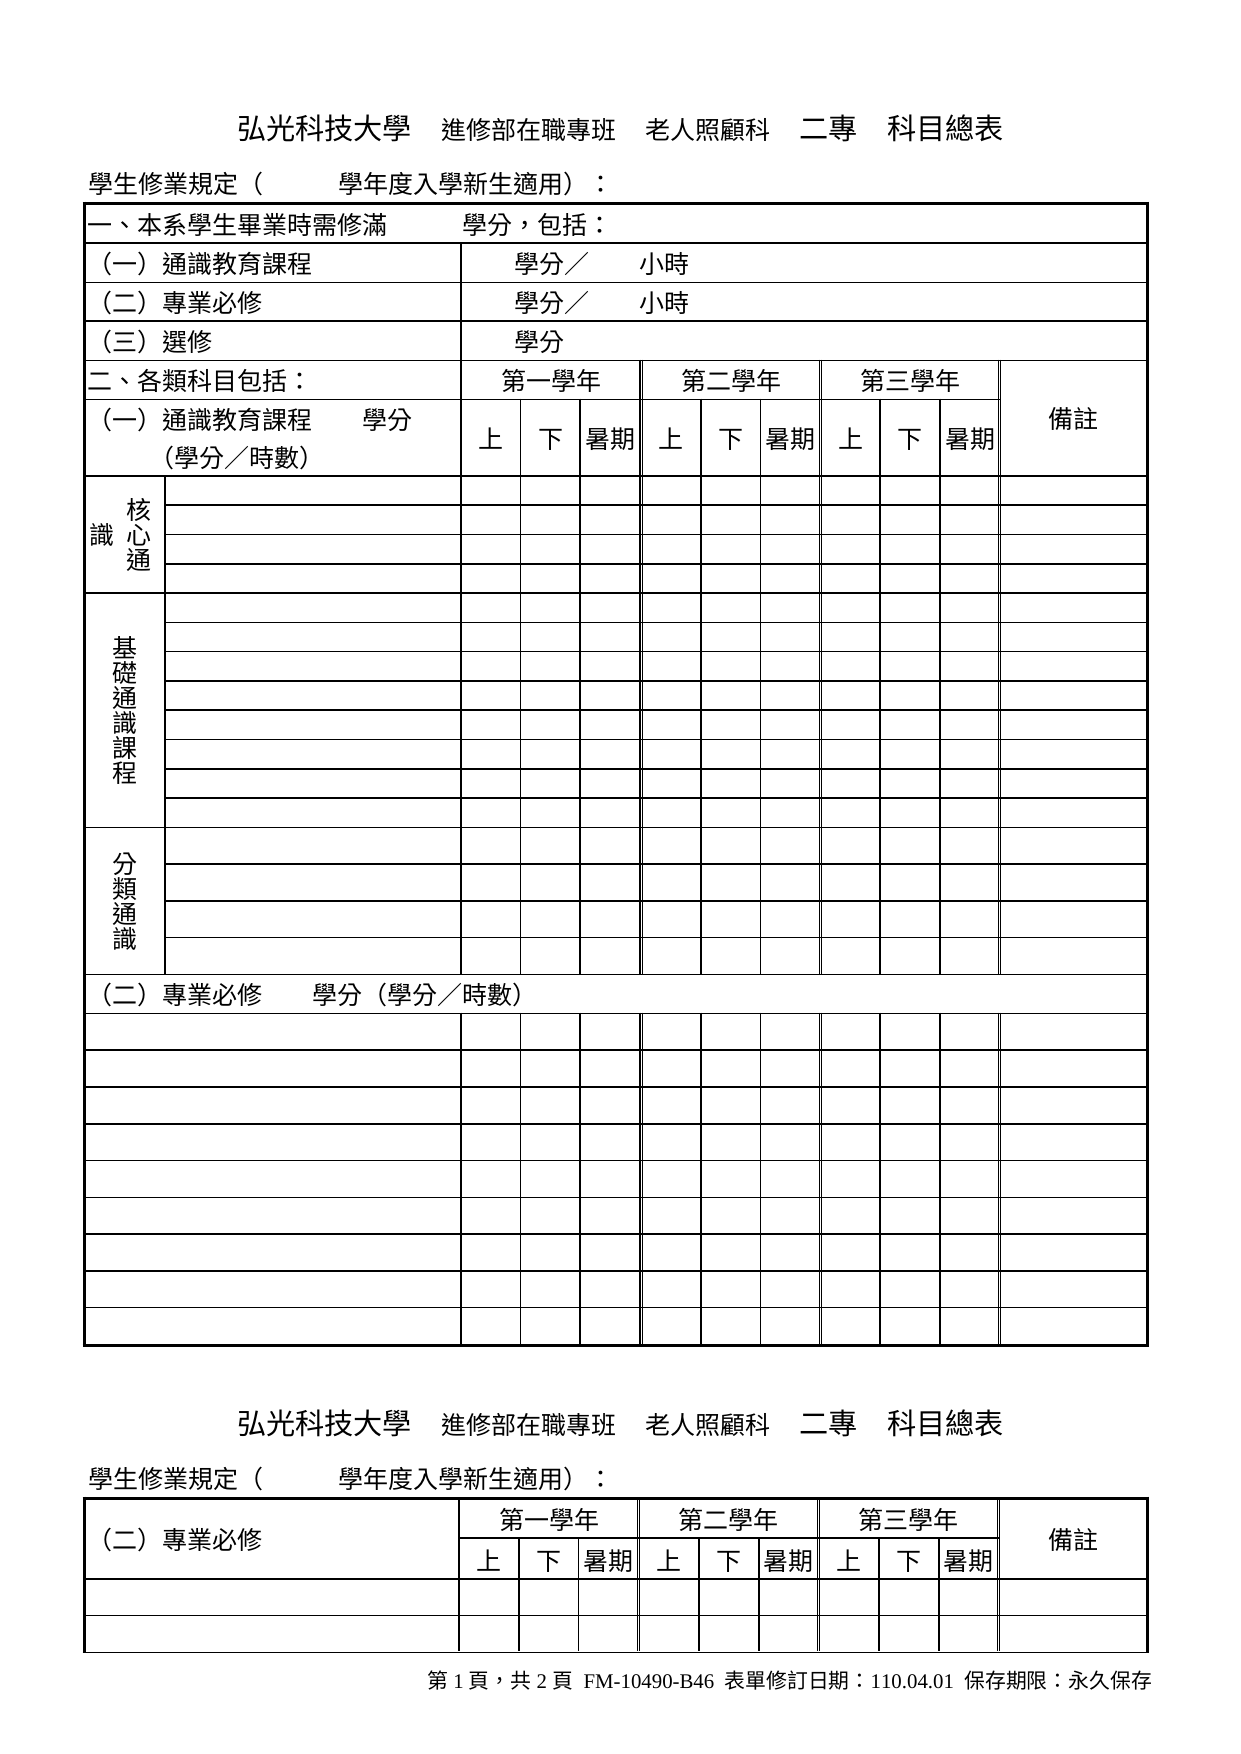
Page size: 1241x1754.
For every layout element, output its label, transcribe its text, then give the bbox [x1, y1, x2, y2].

table_cell 二、各類科目包括： [86, 361, 460, 398]
table_cell [822, 770, 879, 797]
table_cell [702, 565, 760, 592]
table_cell [462, 1198, 520, 1233]
table_cell [941, 652, 998, 680]
table_cell [521, 799, 579, 826]
table_cell [166, 938, 460, 973]
table_header 一、本系學生畢業時需修滿 學分，包括： [86, 205, 1146, 242]
table_header 第一學年 [460, 1500, 637, 1537]
table_cell [166, 865, 460, 900]
table_cell [581, 594, 639, 621]
table_cell [520, 1616, 578, 1651]
table_cell [941, 1088, 998, 1123]
table_cell [881, 623, 939, 651]
table_cell 第三學年 [822, 361, 998, 398]
table_cell [702, 594, 760, 621]
table_cell [941, 1235, 998, 1270]
table_cell [86, 1272, 460, 1307]
table_header 第三學年 [820, 1500, 997, 1537]
table_cell [700, 1616, 758, 1651]
table_cell [881, 477, 939, 504]
table_cell [940, 1580, 997, 1614]
table_cell [1001, 682, 1146, 709]
table_cell [822, 740, 879, 768]
table_cell [702, 938, 760, 973]
table_cell [166, 770, 460, 797]
table_cell [166, 652, 460, 680]
table_cell [702, 1051, 760, 1086]
table_cell [643, 1014, 700, 1049]
table_cell [702, 1161, 760, 1196]
table_header 備註 [1000, 1500, 1146, 1578]
table_cell [940, 1616, 997, 1651]
table_cell [643, 1235, 700, 1270]
table_cell 學分 [462, 322, 1146, 359]
table_cell 暑期 [941, 400, 998, 475]
table_cell [1001, 740, 1146, 768]
table_cell [702, 1014, 760, 1049]
table_cell [941, 799, 998, 826]
table_cell [881, 902, 939, 937]
table_cell [822, 865, 879, 900]
table_cell [1001, 1014, 1146, 1049]
table_cell [881, 1198, 939, 1233]
table_cell [761, 1198, 819, 1233]
table_cell [1001, 535, 1146, 563]
table_cell [702, 1308, 760, 1343]
table_cell [462, 1235, 520, 1270]
table_cell （二）專業必修 學分（學分／時數） [86, 975, 1146, 1012]
table_cell [761, 828, 819, 863]
table_cell [643, 565, 700, 592]
table_cell [643, 623, 700, 651]
table_cell [761, 506, 819, 534]
table_cell [822, 1161, 879, 1196]
table_cell [881, 865, 939, 900]
table_cell [166, 623, 460, 651]
table_cell [881, 938, 939, 973]
table_cell [702, 1235, 760, 1270]
table_cell [581, 1014, 639, 1049]
table_cell [643, 902, 700, 937]
table_cell [881, 1125, 939, 1159]
table_cell [643, 711, 700, 738]
table_cell [581, 1125, 639, 1159]
table_cell [822, 1051, 879, 1086]
table_cell [881, 594, 939, 621]
table_cell [521, 1272, 579, 1307]
table_cell 上 [822, 400, 879, 475]
table_cell 備註 [1001, 361, 1146, 475]
table_cell [643, 1161, 700, 1196]
table_cell [761, 652, 819, 680]
table_cell [462, 1161, 520, 1196]
table_cell [462, 1051, 520, 1086]
table_cell [702, 865, 760, 900]
table_cell [521, 1051, 579, 1086]
table_cell [822, 1014, 879, 1049]
table_cell [761, 1235, 819, 1270]
table_cell [761, 938, 819, 973]
table_cell [462, 1014, 520, 1049]
table_cell [521, 652, 579, 680]
table_cell [761, 477, 819, 504]
table_cell [521, 740, 579, 768]
table_cell [1001, 477, 1146, 504]
table_cell [1001, 770, 1146, 797]
table_cell 暑期 [761, 400, 819, 475]
table_cell [1001, 594, 1146, 621]
table_cell [702, 652, 760, 680]
table_cell [702, 682, 760, 709]
table_cell [702, 1198, 760, 1233]
table_cell [643, 1051, 700, 1086]
table_cell [521, 1198, 579, 1233]
table_cell 上 [460, 1539, 518, 1578]
table_cell [1001, 711, 1146, 738]
table_cell [521, 1235, 579, 1270]
table_cell [462, 828, 520, 863]
table_cell [166, 740, 460, 768]
table_cell [581, 565, 639, 592]
table_cell [702, 1088, 760, 1123]
table_cell [941, 623, 998, 651]
table_cell [1001, 938, 1146, 973]
table_cell [761, 865, 819, 900]
table_cell [880, 1616, 938, 1651]
table_cell 第一學年 [462, 361, 639, 398]
table_cell [166, 594, 460, 621]
table_cell [86, 1125, 460, 1159]
table_cell [581, 1308, 639, 1343]
table_cell [581, 506, 639, 534]
table_cell [760, 1580, 817, 1614]
table_cell [820, 1616, 878, 1651]
table_cell [1001, 1272, 1146, 1307]
table_cell [761, 623, 819, 651]
table_cell [881, 740, 939, 768]
table_cell [581, 770, 639, 797]
table_cell [941, 902, 998, 937]
table_cell [941, 1125, 998, 1159]
table_cell 下 [520, 1539, 578, 1578]
table_cell 基礎通識課程 [86, 594, 164, 826]
table_cell [761, 770, 819, 797]
table_cell [643, 865, 700, 900]
table_cell [521, 682, 579, 709]
table_cell [462, 594, 520, 621]
table_cell [166, 711, 460, 738]
table_cell [521, 865, 579, 900]
table_cell [702, 1272, 760, 1307]
table_cell [86, 1161, 460, 1196]
table_cell （一）通識教育課程 [86, 244, 460, 281]
table_cell [581, 1235, 639, 1270]
table_cell [941, 938, 998, 973]
table_cell [462, 902, 520, 937]
table_cell [1001, 1198, 1146, 1233]
table_cell [880, 1580, 938, 1614]
table_cell [643, 535, 700, 563]
table_cell [462, 565, 520, 592]
table_cell [521, 623, 579, 651]
table_cell [822, 1198, 879, 1233]
table_cell [86, 1580, 458, 1614]
table_cell [822, 477, 879, 504]
table_cell [881, 1161, 939, 1196]
table_cell [941, 770, 998, 797]
table_cell [941, 477, 998, 504]
table_cell [521, 770, 579, 797]
table_cell [941, 594, 998, 621]
table_cell [941, 1161, 998, 1196]
table_header （二）專業必修 [86, 1500, 458, 1578]
table_cell [700, 1580, 758, 1614]
table_cell [581, 535, 639, 563]
table_cell [166, 506, 460, 534]
table_cell [521, 1088, 579, 1123]
table_cell 上 [462, 400, 520, 475]
table_cell [822, 1235, 879, 1270]
table_cell 下 [881, 400, 939, 475]
table_cell [166, 799, 460, 826]
table_cell [822, 902, 879, 937]
table_cell [521, 902, 579, 937]
table_cell [1001, 1051, 1146, 1086]
table_cell [640, 1616, 698, 1651]
table_cell [579, 1616, 637, 1651]
table_cell 上 [640, 1539, 698, 1578]
table_cell [521, 1014, 579, 1049]
table_cell 下 [702, 400, 760, 475]
table_cell [941, 1198, 998, 1233]
table_cell [643, 828, 700, 863]
table_cell [462, 652, 520, 680]
table_cell [822, 828, 879, 863]
table_cell [761, 1051, 819, 1086]
table_cell [881, 1235, 939, 1270]
table_cell [822, 1125, 879, 1159]
text 學生修業規定（ 學年度入學新生適用）： [89, 164, 1152, 202]
table_cell [86, 1308, 460, 1343]
table_cell [941, 1051, 998, 1086]
table_cell [521, 477, 579, 504]
table_cell [881, 711, 939, 738]
table_cell [761, 1014, 819, 1049]
table_cell [581, 902, 639, 937]
table_cell [643, 594, 700, 621]
table_cell [579, 1580, 637, 1614]
table_cell [643, 740, 700, 768]
table_cell [462, 623, 520, 651]
table_cell [462, 938, 520, 973]
table_cell [822, 1088, 879, 1123]
table_cell [881, 828, 939, 863]
table_cell [822, 799, 879, 826]
table_cell [881, 1088, 939, 1123]
text 弘光科技大學 二專 科目總表 [89, 89, 1152, 164]
table_cell （一）通識教育課程 學分 （學分／時數） [86, 400, 460, 475]
table_cell [1001, 1125, 1146, 1159]
table_cell [521, 1308, 579, 1343]
table_cell [822, 938, 879, 973]
table_cell [462, 1308, 520, 1343]
table_cell [581, 1161, 639, 1196]
table_cell [166, 682, 460, 709]
table_cell [462, 506, 520, 534]
table_cell [581, 740, 639, 768]
table_cell [581, 477, 639, 504]
table_cell [1001, 1088, 1146, 1123]
table_cell [521, 506, 579, 534]
table_cell [643, 1308, 700, 1343]
table_cell [166, 535, 460, 563]
table_cell 下 [700, 1539, 758, 1578]
table_cell 暑期 [760, 1539, 817, 1578]
table_cell [702, 828, 760, 863]
table_cell [1001, 865, 1146, 900]
table_cell 分類通識 [86, 828, 164, 973]
table_cell [581, 1198, 639, 1233]
table_cell [702, 506, 760, 534]
table_cell [761, 902, 819, 937]
table_cell [581, 623, 639, 651]
table_cell [86, 1051, 460, 1086]
table_cell [702, 1125, 760, 1159]
table_cell [822, 1308, 879, 1343]
table_cell [1001, 828, 1146, 863]
table_cell [86, 1235, 460, 1270]
table_cell [521, 711, 579, 738]
table_cell [86, 1198, 460, 1233]
table_cell [941, 711, 998, 738]
table_cell [640, 1580, 698, 1614]
table_cell [643, 770, 700, 797]
table_cell [86, 1088, 460, 1123]
table_cell [1001, 799, 1146, 826]
table_cell 學分／ 小時 [462, 244, 1146, 281]
table_cell [521, 535, 579, 563]
table_cell [166, 477, 460, 504]
text 弘光科技大學 二專 科目總表 [89, 1384, 1152, 1459]
table_cell [941, 865, 998, 900]
table_cell [581, 799, 639, 826]
table_cell [822, 682, 879, 709]
table_cell [702, 770, 760, 797]
table_cell 下 [880, 1539, 938, 1578]
table_cell [761, 594, 819, 621]
table_cell [1001, 1161, 1146, 1196]
table_cell [462, 1125, 520, 1159]
table_cell [643, 652, 700, 680]
table_cell [581, 1051, 639, 1086]
table_cell [581, 1088, 639, 1123]
table_cell [581, 828, 639, 863]
table_cell [1000, 1580, 1146, 1614]
table_cell [581, 938, 639, 973]
table_cell [881, 1272, 939, 1307]
table_cell [941, 1014, 998, 1049]
table_cell [581, 865, 639, 900]
table_cell 暑期 [579, 1539, 637, 1578]
table_cell [643, 938, 700, 973]
table_cell [822, 623, 879, 651]
table_cell [1001, 623, 1146, 651]
table_cell [462, 740, 520, 768]
table_cell [521, 565, 579, 592]
table_cell [761, 565, 819, 592]
table_cell [822, 652, 879, 680]
table_cell [581, 711, 639, 738]
table_cell 核心通識 [86, 477, 164, 592]
table_cell 第二學年 [643, 361, 819, 398]
table_cell [462, 711, 520, 738]
table_cell [462, 865, 520, 900]
table_cell [881, 535, 939, 563]
table_cell [761, 711, 819, 738]
table_cell [581, 652, 639, 680]
table_cell [643, 799, 700, 826]
table_cell [941, 740, 998, 768]
table_cell [881, 506, 939, 534]
table_cell [1001, 506, 1146, 534]
table_cell [881, 799, 939, 826]
text 學生修業規定（ 學年度入學新生適用）： [89, 1459, 1152, 1497]
table_cell [581, 1272, 639, 1307]
table_cell [460, 1580, 518, 1614]
table_cell [881, 652, 939, 680]
table_cell [761, 682, 819, 709]
table_cell [520, 1580, 578, 1614]
table_cell [1001, 902, 1146, 937]
table_cell 上 [820, 1539, 878, 1578]
table_cell 上 [643, 400, 700, 475]
table_cell [460, 1616, 518, 1651]
table_cell [761, 1308, 819, 1343]
table_cell [820, 1580, 878, 1614]
table_cell [761, 740, 819, 768]
table_cell [941, 506, 998, 534]
table_cell [702, 740, 760, 768]
table_cell [761, 535, 819, 563]
table_cell [941, 1308, 998, 1343]
table_cell [941, 565, 998, 592]
table_cell [1001, 652, 1146, 680]
table_cell [822, 711, 879, 738]
table_cell [643, 506, 700, 534]
table_cell [822, 506, 879, 534]
table_cell [1001, 1235, 1146, 1270]
table_cell [166, 902, 460, 937]
table_cell [941, 1272, 998, 1307]
table_cell [521, 594, 579, 621]
table_cell [1001, 565, 1146, 592]
table_cell [761, 799, 819, 826]
table_cell [760, 1616, 817, 1651]
table_cell [761, 1161, 819, 1196]
table_cell [822, 535, 879, 563]
table_cell （二）專業必修 [86, 283, 460, 320]
table_cell [643, 1272, 700, 1307]
table_cell [166, 828, 460, 863]
table_cell [881, 682, 939, 709]
table_cell [462, 1088, 520, 1123]
table_cell [881, 1051, 939, 1086]
table_cell [941, 535, 998, 563]
table_cell [1001, 1308, 1146, 1343]
table_cell [581, 682, 639, 709]
table_cell [462, 799, 520, 826]
table_cell [822, 594, 879, 621]
table_cell [822, 1272, 879, 1307]
table_cell [462, 535, 520, 563]
table_cell [702, 535, 760, 563]
table_cell [761, 1272, 819, 1307]
table_cell [643, 477, 700, 504]
table_cell [166, 565, 460, 592]
table_cell [941, 682, 998, 709]
table_cell [702, 799, 760, 826]
table_cell （三）選修 [86, 322, 460, 359]
table_cell [881, 565, 939, 592]
table_cell [86, 1616, 458, 1651]
table_cell [643, 1125, 700, 1159]
table_cell 下 [521, 400, 579, 475]
table_cell [702, 902, 760, 937]
table_cell [881, 1014, 939, 1049]
table_cell [643, 682, 700, 709]
table_cell [761, 1125, 819, 1159]
table_cell [822, 565, 879, 592]
table_cell 暑期 [581, 400, 639, 475]
table_cell [881, 770, 939, 797]
table_cell [761, 1088, 819, 1123]
table_cell [521, 1161, 579, 1196]
table_cell [521, 1125, 579, 1159]
table_cell [462, 770, 520, 797]
table_cell [643, 1198, 700, 1233]
table_cell [881, 1308, 939, 1343]
table_cell [521, 938, 579, 973]
table_cell [86, 1014, 460, 1049]
table_cell [521, 828, 579, 863]
table_cell [702, 711, 760, 738]
table_cell [643, 1088, 700, 1123]
table_cell [702, 623, 760, 651]
table_cell [462, 1272, 520, 1307]
table_cell [1000, 1616, 1146, 1651]
table_cell [462, 682, 520, 709]
table_cell [462, 477, 520, 504]
table_cell 學分／ 小時 [462, 283, 1146, 320]
table_cell [941, 828, 998, 863]
table_header 第二學年 [640, 1500, 817, 1537]
table_cell 暑期 [940, 1539, 997, 1578]
table_cell [702, 477, 760, 504]
